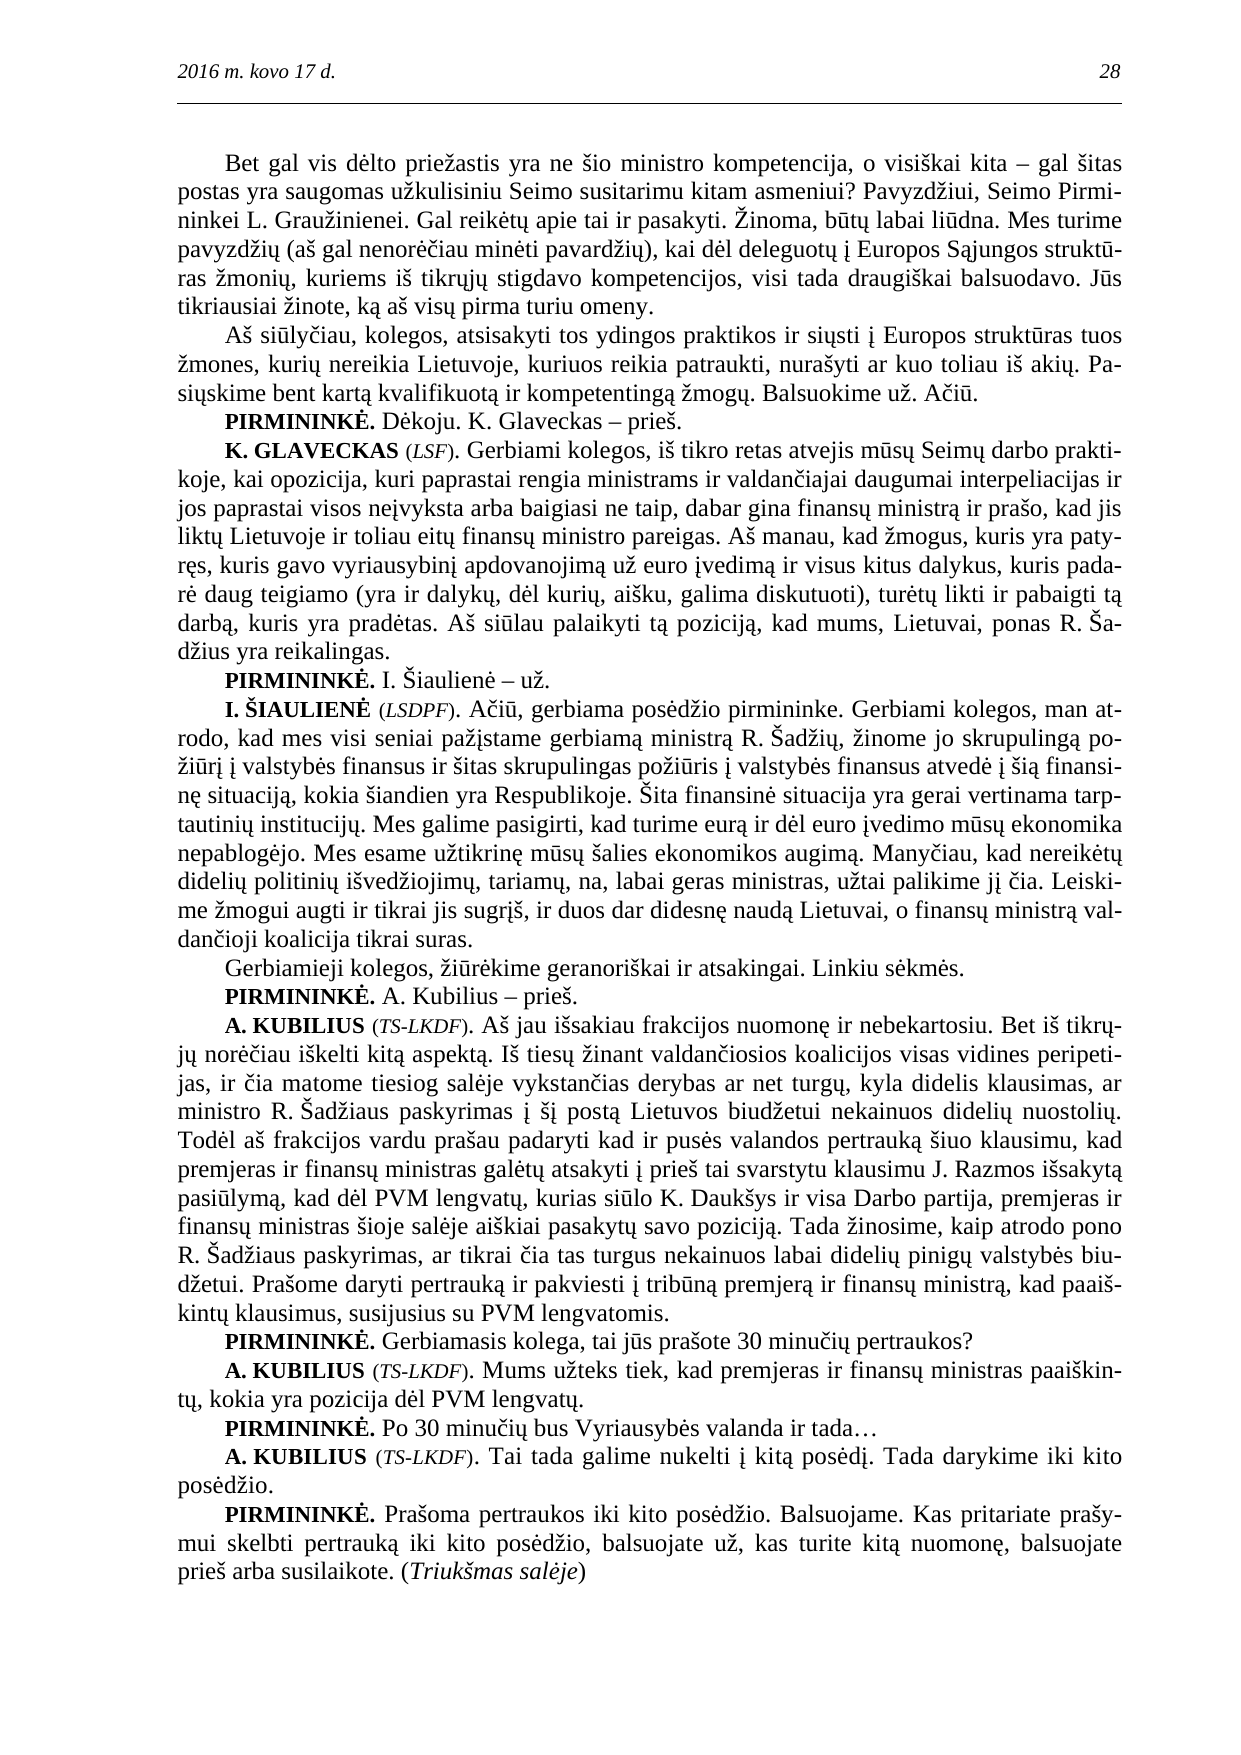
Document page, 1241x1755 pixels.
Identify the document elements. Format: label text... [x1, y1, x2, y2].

text Aš siū­ly­čiau, ko­le­gos, at­si­sa­ky­ti tos ydin­gos prak­ti­kos ir siųs­ti į Eu­ro­pos struk­tū­ras tuos žmo­nes, ku­rių ne­rei­kia Lie­tu­vo­je, ku­riuos rei­kia pa­trauk­ti, nu­ra­šy­ti ar kuo to­liau iš akių. Pa­siųs­ki­me bent kar­tą kva­li­fi­kuo­tą ir kom­pe­ten­tin­gą žmo­gų. Bal­suo­ki­me už. Ačiū. [177, 320, 1122, 406]
text PIRMININKĖ. Ger­bia­ma­sis ko­le­ga, tai jūs pra­šo­te 30 mi­nu­čių per­trau­kos? [177, 1326, 1122, 1355]
text A. KUBILIUS (TS-LKDF). Aš jau iš­sa­kiau frak­ci­jos nuo­mo­nę ir ne­be­kar­to­siu. Bet iš tik­rų­jų no­rė­čiau iš­kel­ti ki­tą as­pek­tą. Iš tie­sų ži­nant val­dan­čio­sios ko­a­li­ci­jos vi­sas vi­di­nes pe­ri­pe­ti­jas, ir čia ma­to­me tie­siog sa­lė­je vyks­tan­čias de­ry­bas ar net tur­gų, ky­la di­de­lis klau­si­mas, ar mi­nist­ro R. Ša­džiaus pa­sky­ri­mas į šį pos­tą Lie­tu­vos biu­dže­tui ne­kai­nuos di­de­lių nuos­to­lių. To­dėl aš frak­ci­jos var­du pra­šau pa­da­ry­ti kad ir pu­sės va­lan­dos per­trau­ką šiuo klau­si­mu, kad prem­je­ras ir fi­nan­sų mi­nist­ras ga­lė­tų at­sa­ky­ti į prieš tai svars­ty­tu klau­si­mu J. Raz­mos iš­sa­ky­tą pa­siū­ly­mą, kad dėl PVM leng­va­tų, ku­rias siū­lo K. Dauk­šys ir vi­sa Dar­bo par­ti­ja, prem­je­ras ir fi­nan­sų mi­nist­ras šio­je sa­lė­je aiš­kiai pa­sa­ky­tų sa­vo po­zi­ci­ją. Ta­da ži­no­si­me, kaip at­ro­do po­no R. Ša­džiaus pa­sky­ri­mas, ar tik­rai čia tas tur­gus ne­kai­nuos la­bai di­de­lių pi­ni­gų vals­ty­bės biu­dže­tui. Pra­šo­me da­ry­ti per­trau­ką ir pa­kvies­ti į tri­bū­ną prem­je­rą ir fi­nan­sų mi­nist­rą, kad pa­aiš­kin­tų klau­si­mus, su­si­ju­sius su PVM leng­va­to­mis. [177, 1010, 1122, 1326]
text A. KUBILIUS (TS-LKDF). Tai ta­da ga­li­me nu­kel­ti į ki­tą po­sė­dį. Ta­da da­ry­ki­me iki ki­to po­sė­džio. [177, 1441, 1122, 1499]
text Bet gal vis dėl­to prie­žas­tis yra ne šio mi­nist­ro kom­pe­ten­ci­ja, o vi­siš­kai ki­ta – gal ši­tas pos­tas yra sau­go­mas už­ku­li­si­niu Sei­mo su­si­ta­ri­mu ki­tam as­me­niui? Pa­vyz­džiui, Sei­mo Pir­mi­nin­kei L. Grau­ži­nie­nei. Gal rei­kė­tų apie tai ir pa­sa­ky­ti. Ži­no­ma, bū­tų la­bai liūd­na. Mes tu­ri­me pa­vyz­džių (aš gal ne­no­rė­čiau mi­nė­ti pa­var­džių), kai dėl de­le­guo­tų į Eu­ro­pos Są­jun­gos struk­tū­ras žmo­nių, ku­riems iš tik­rų­jų stig­da­vo kom­pe­ten­ci­jos, vi­si ta­da drau­giš­kai bal­suo­da­vo. Jūs tik­riau­siai ži­no­te, ką aš vi­sų pir­ma tu­riu ome­ny. [177, 148, 1122, 320]
text K. GLAVECKAS (LSF). Ger­bia­mi ko­le­gos, iš tik­ro re­tas at­ve­jis mū­sų Sei­mų dar­bo prak­ti­ko­je, kai opo­zi­ci­ja, ku­ri pa­pras­tai ren­gia mi­nist­rams ir val­dan­čia­jai dau­gu­mai in­ter­pe­lia­ci­jas ir jos pa­pras­tai vi­sos ne­įvyks­ta ar­ba bai­gia­si ne taip, da­bar gi­na fi­nan­sų mi­nist­rą ir pra­šo, kad jis lik­tų Lie­tu­vo­je ir to­liau ei­tų fi­nan­sų mi­nist­ro pa­rei­gas. Aš ma­nau, kad žmo­gus, ku­ris yra pa­ty­ręs, ku­ris ga­vo vy­riau­sy­bi­nį ap­do­va­no­ji­mą už eu­ro įve­di­mą ir vi­sus ki­tus da­ly­kus, ku­ris pa­da­rė daug tei­gia­mo (yra ir da­ly­kų, dėl ku­rių, aiš­ku, ga­li­ma dis­ku­tuo­ti), tu­rė­tų lik­ti ir pa­baig­ti tą dar­bą, ku­ris yra pra­dė­tas. Aš siū­lau pa­lai­ky­ti tą po­zi­ci­ją, kad mums, Lie­tu­vai, po­nas R. Ša­džius yra rei­ka­lin­gas. [177, 435, 1122, 665]
text PIRMININKĖ. Pra­šo­ma per­trau­kos iki ki­to po­sė­džio. Bal­suo­ja­me. Kas pri­ta­ria­te pra­šy­mui skelb­ti per­trau­ką iki ki­to po­sė­džio, bal­suo­ja­te už, kas tu­ri­te ki­tą nuo­mo­nę, bal­suo­ja­te prieš ar­ba su­si­lai­ko­te. (Triukš­mas sa­lė­je) [177, 1499, 1122, 1585]
text PIRMININKĖ. A. Ku­bi­lius – prieš. [177, 981, 1122, 1010]
text PIRMININKĖ. Dė­ko­ju. K. Gla­vec­kas – prieš. [177, 406, 1122, 435]
text I. ŠIAULIENĖ (LSDPF). Ačiū, ger­bia­ma po­sė­džio pir­mi­nin­ke. Ger­bia­mi ko­le­gos, man at­ro­do, kad mes vi­si se­niai pa­žįs­ta­me ger­bia­mą mi­nist­rą R. Ša­džių, ži­no­me jo skru­pu­lin­gą po­žiū­rį į vals­ty­bės fi­nan­sus ir ši­tas skru­pu­lin­gas po­žiū­ris į vals­ty­bės fi­nan­sus at­ve­dė į šią fi­nan­si­nę si­tu­a­ci­ją, ko­kia šian­dien yra Res­pub­li­ko­je. Ši­ta fi­nan­si­nė si­tu­a­ci­ja yra ge­rai ver­ti­na­ma tarp­tau­ti­nių ins­ti­tu­ci­jų. Mes ga­li­me pa­si­gir­ti, kad tu­ri­me eu­rą ir dėl eu­ro įve­di­mo mū­sų eko­no­mi­ka ne­pa­blo­gė­jo. Mes esa­me už­tik­ri­nę mū­sų ša­lies eko­no­mi­kos au­gi­mą. Ma­ny­čiau, kad ne­rei­kė­tų di­de­lių po­li­ti­nių iš­ve­džio­ji­mų, ta­ria­mų, na, la­bai ge­ras mi­nist­ras, už­tai pa­li­ki­me jį čia. Leis­ki­me žmo­gui aug­ti ir tik­rai jis su­grįš, ir duos dar di­des­nę nau­dą Lie­tu­vai, o fi­nan­sų mi­nist­rą val­dan­čio­ji ko­a­li­ci­ja tik­rai su­ras. [177, 694, 1122, 953]
text Ger­bia­mie­ji ko­le­gos, žiū­rė­ki­me ge­ra­no­riš­kai ir at­sa­kin­gai. Lin­kiu sėk­mės. [177, 953, 1122, 981]
text A. KUBILIUS (TS-LKDF). Mums už­teks tiek, kad prem­je­ras ir fi­nan­sų mi­nist­ras pa­aiš­kin­tų, ko­kia yra po­zi­ci­ja dėl PVM leng­va­tų. [177, 1355, 1122, 1413]
text PIRMININKĖ. Po 30 mi­nu­čių bus Vy­riau­sy­bės va­lan­da ir ta­da… [177, 1413, 1122, 1441]
text PIRMININKĖ. I. Šiau­lie­nė – už. [177, 665, 1122, 694]
